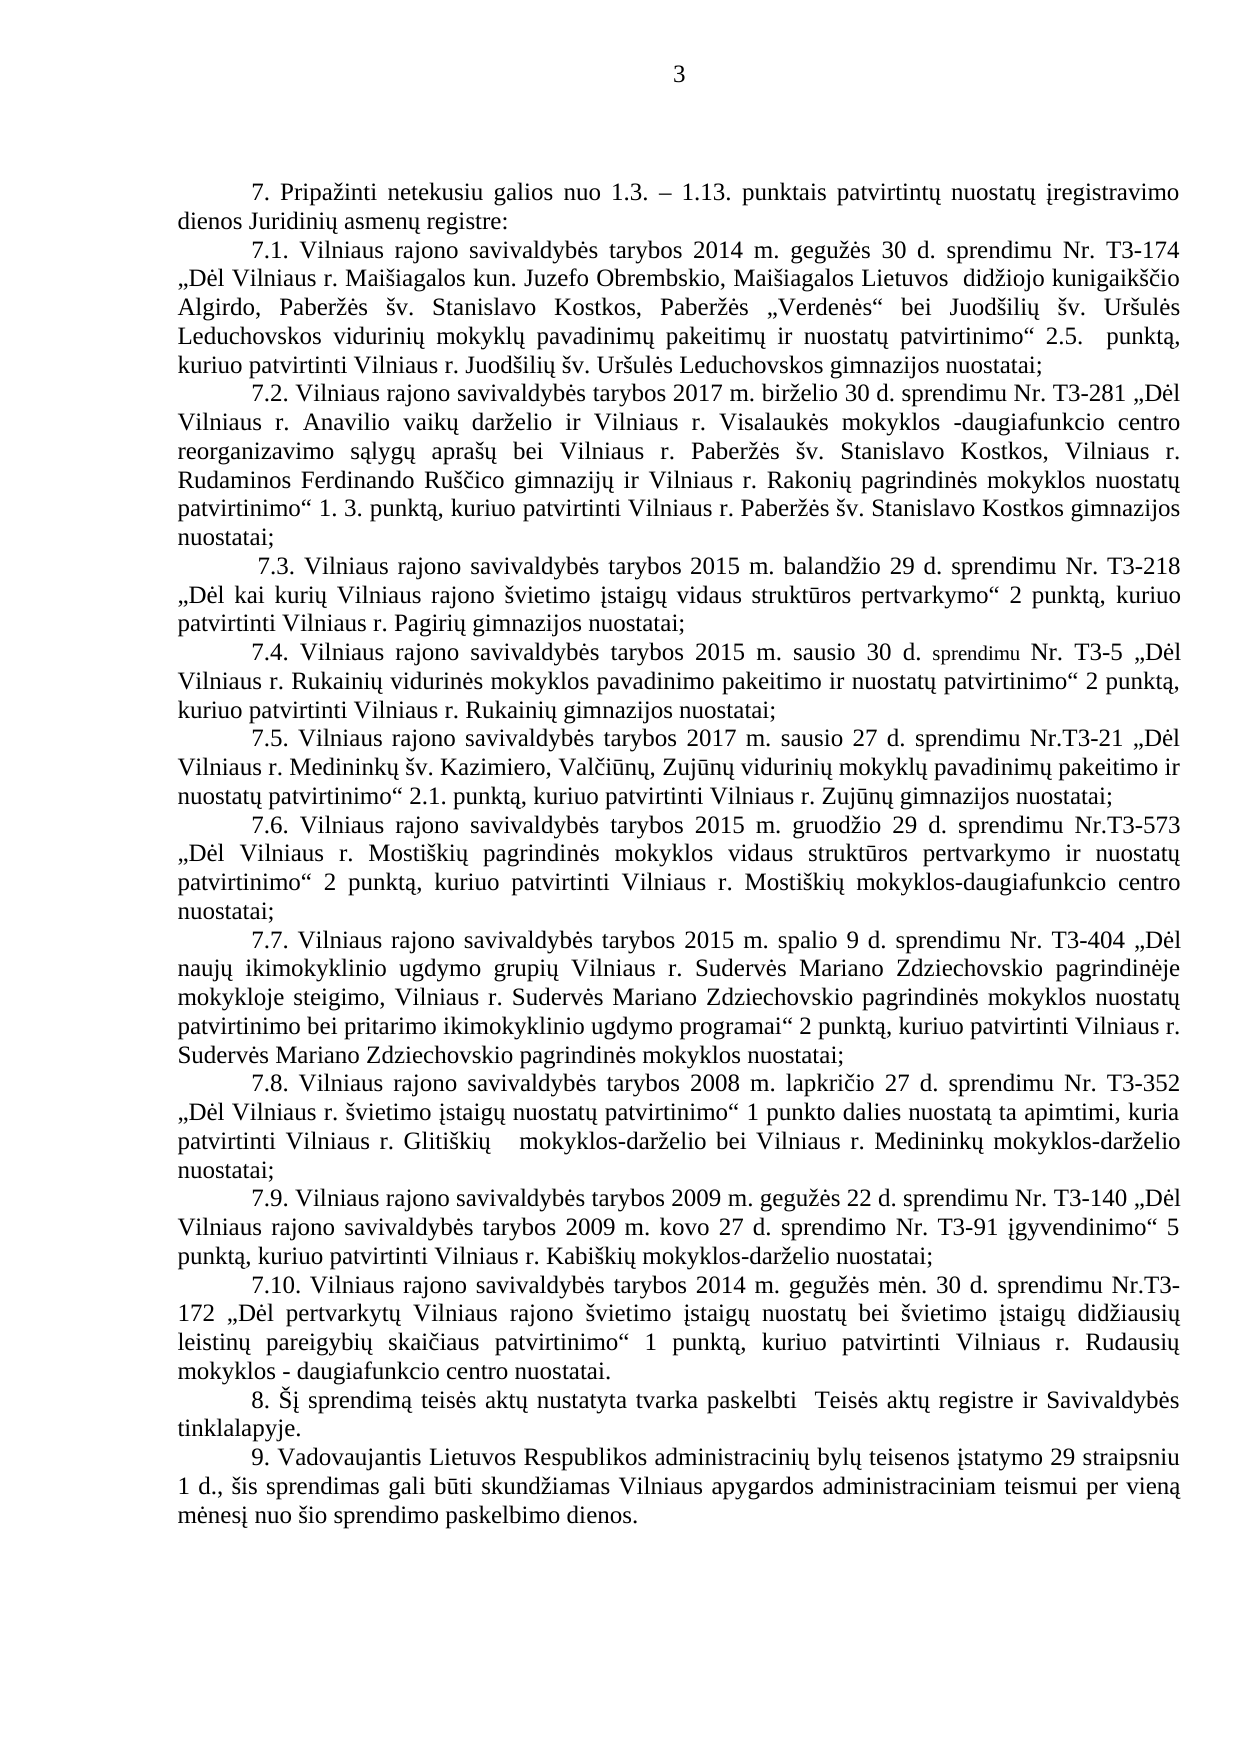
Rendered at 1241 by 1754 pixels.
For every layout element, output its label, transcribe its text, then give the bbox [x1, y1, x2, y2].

text 7.9. Vilniaus rajono savivaldybės tarybos 2009 m. gegužės 22 d. sprendimu Nr. T3-140 „Dėl Vilniaus rajono savivaldybės tarybos 2009 m. kovo 27 d. sprendimo Nr. T3-91 įgyvendinimo“ 5 punktą, kuriuo patvirtinti Vilniaus r. Kabiškių mokyklos-darželio nuostatai; [177, 1183, 1181, 1270]
text 9. Vadovaujantis Lietuvos Respublikos administracinių bylų teisenos įstatymo 29 straipsniu 1 d., šis sprendimas gali būti skundžiamas Vilniaus apygardos administraciniam teismui per vieną mėnesį nuo šio sprendimo paskelbimo dienos. [177, 1442, 1181, 1528]
text 7.5. Vilniaus rajono savivaldybės tarybos 2017 m. sausio 27 d. sprendimu Nr.T3-21 „Dėl Vilniaus r. Medininkų šv. Kazimiero, Valčiūnų, Zujūnų vidurinių mokyklų pavadinimų pakeitimo ir nuostatų patvirtinimo“ 2.1. punktą, kuriuo patvirtinti Vilniaus r. Zujūnų gimnazijos nuostatai; [177, 723, 1181, 810]
text 7.3. Vilniaus rajono savivaldybės tarybos 2015 m. balandžio 29 d. sprendimu Nr. T3-218 „Dėl kai kurių Vilniaus rajono švietimo įstaigų vidaus struktūros pertvarkymo“ 2 punktą, kuriuo patvirtinti Vilniaus r. Pagirių gimnazijos nuostatai; [177, 551, 1181, 637]
text 8. Šį sprendimą teisės aktų nustatyta tvarka paskelbti Teisės aktų registre ir Savivaldybės tinklalapyje. [177, 1385, 1181, 1442]
text 7.1. Vilniaus rajono savivaldybės tarybos 2014 m. gegužės 30 d. sprendimu Nr. T3-174 „Dėl Vilniaus r. Maišiagalos kun. Juzefo Obrembskio, Maišiagalos Lietuvos didžiojo kunigaikščio Algirdo, Paberžės šv. Stanislavo Kostkos, Paberžės „Verdenės“ bei Juodšilių šv. Uršulės Leduchovskos vidurinių mokyklų pavadinimų pakeitimų ir nuostatų patvirtinimo“ 2.5. punktą, kuriuo patvirtinti Vilniaus r. Juodšilių šv. Uršulės Leduchovskos gimnazijos nuostatai; [177, 235, 1181, 378]
text 7.8. Vilniaus rajono savivaldybės tarybos 2008 m. lapkričio 27 d. sprendimu Nr. T3-352 „Dėl Vilniaus r. švietimo įstaigų nuostatų patvirtinimo“ 1 punkto dalies nuostatą ta apimtimi, kuria patvirtinti Vilniaus r. Glitiškių mokyklos-darželio bei Vilniaus r. Medininkų mokyklos-darželio nuostatai; [177, 1068, 1181, 1183]
text 7.10. Vilniaus rajono savivaldybės tarybos 2014 m. gegužės mėn. 30 d. sprendimu Nr.T3- 172 „Dėl pertvarkytų Vilniaus rajono švietimo įstaigų nuostatų bei švietimo įstaigų didžiausių leistinų pareigybių skaičiaus patvirtinimo“ 1 punktą, kuriuo patvirtinti Vilniaus r. Rudausių mokyklos - daugiafunkcio centro nuostatai. [177, 1270, 1181, 1385]
text 7.7. Vilniaus rajono savivaldybės tarybos 2015 m. spalio 9 d. sprendimu Nr. T3-404 „Dėl naujų ikimokyklinio ugdymo grupių Vilniaus r. Sudervės Mariano Zdziechovskio pagrindinėje mokykloje steigimo, Vilniaus r. Sudervės Mariano Zdziechovskio pagrindinės mokyklos nuostatų patvirtinimo bei pritarimo ikimokyklinio ugdymo programai“ 2 punktą, kuriuo patvirtinti Vilniaus r. Sudervės Mariano Zdziechovskio pagrindinės mokyklos nuostatai; [177, 925, 1181, 1068]
text 7.2. Vilniaus rajono savivaldybės tarybos 2017 m. birželio 30 d. sprendimu Nr. T3-281 „Dėl Vilniaus r. Anavilio vaikų darželio ir Vilniaus r. Visalaukės mokyklos -daugiafunkcio centro reorganizavimo sąlygų aprašų bei Vilniaus r. Paberžės šv. Stanislavo Kostkos, Vilniaus r. Rudaminos Ferdinando Ruščico gimnazijų ir Vilniaus r. Rakonių pagrindinės mokyklos nuostatų patvirtinimo“ 1. 3. punktą, kuriuo patvirtinti Vilniaus r. Paberžės šv. Stanislavo Kostkos gimnazijos nuostatai; [177, 378, 1181, 551]
text 7.4. Vilniaus rajono savivaldybės tarybos 2015 m. sausio 30 d. sprendimu Nr. T3-5 „Dėl Vilniaus r. Rukainių vidurinės mokyklos pavadinimo pakeitimo ir nuostatų patvirtinimo“ 2 punktą, kuriuo patvirtinti Vilniaus r. Rukainių gimnazijos nuostatai; [177, 637, 1181, 723]
text 7. Pripažinti netekusiu galios nuo 1.3. – 1.13. punktais patvirtintų nuostatų įregistravimo dienos Juridinių asmenų registre: [177, 177, 1181, 235]
text 7.6. Vilniaus rajono savivaldybės tarybos 2015 m. gruodžio 29 d. sprendimu Nr.T3-573 „Dėl Vilniaus r. Mostiškių pagrindinės mokyklos vidaus struktūros pertvarkymo ir nuostatų patvirtinimo“ 2 punktą, kuriuo patvirtinti Vilniaus r. Mostiškių mokyklos-daugiafunkcio centro nuostatai; [177, 810, 1181, 925]
